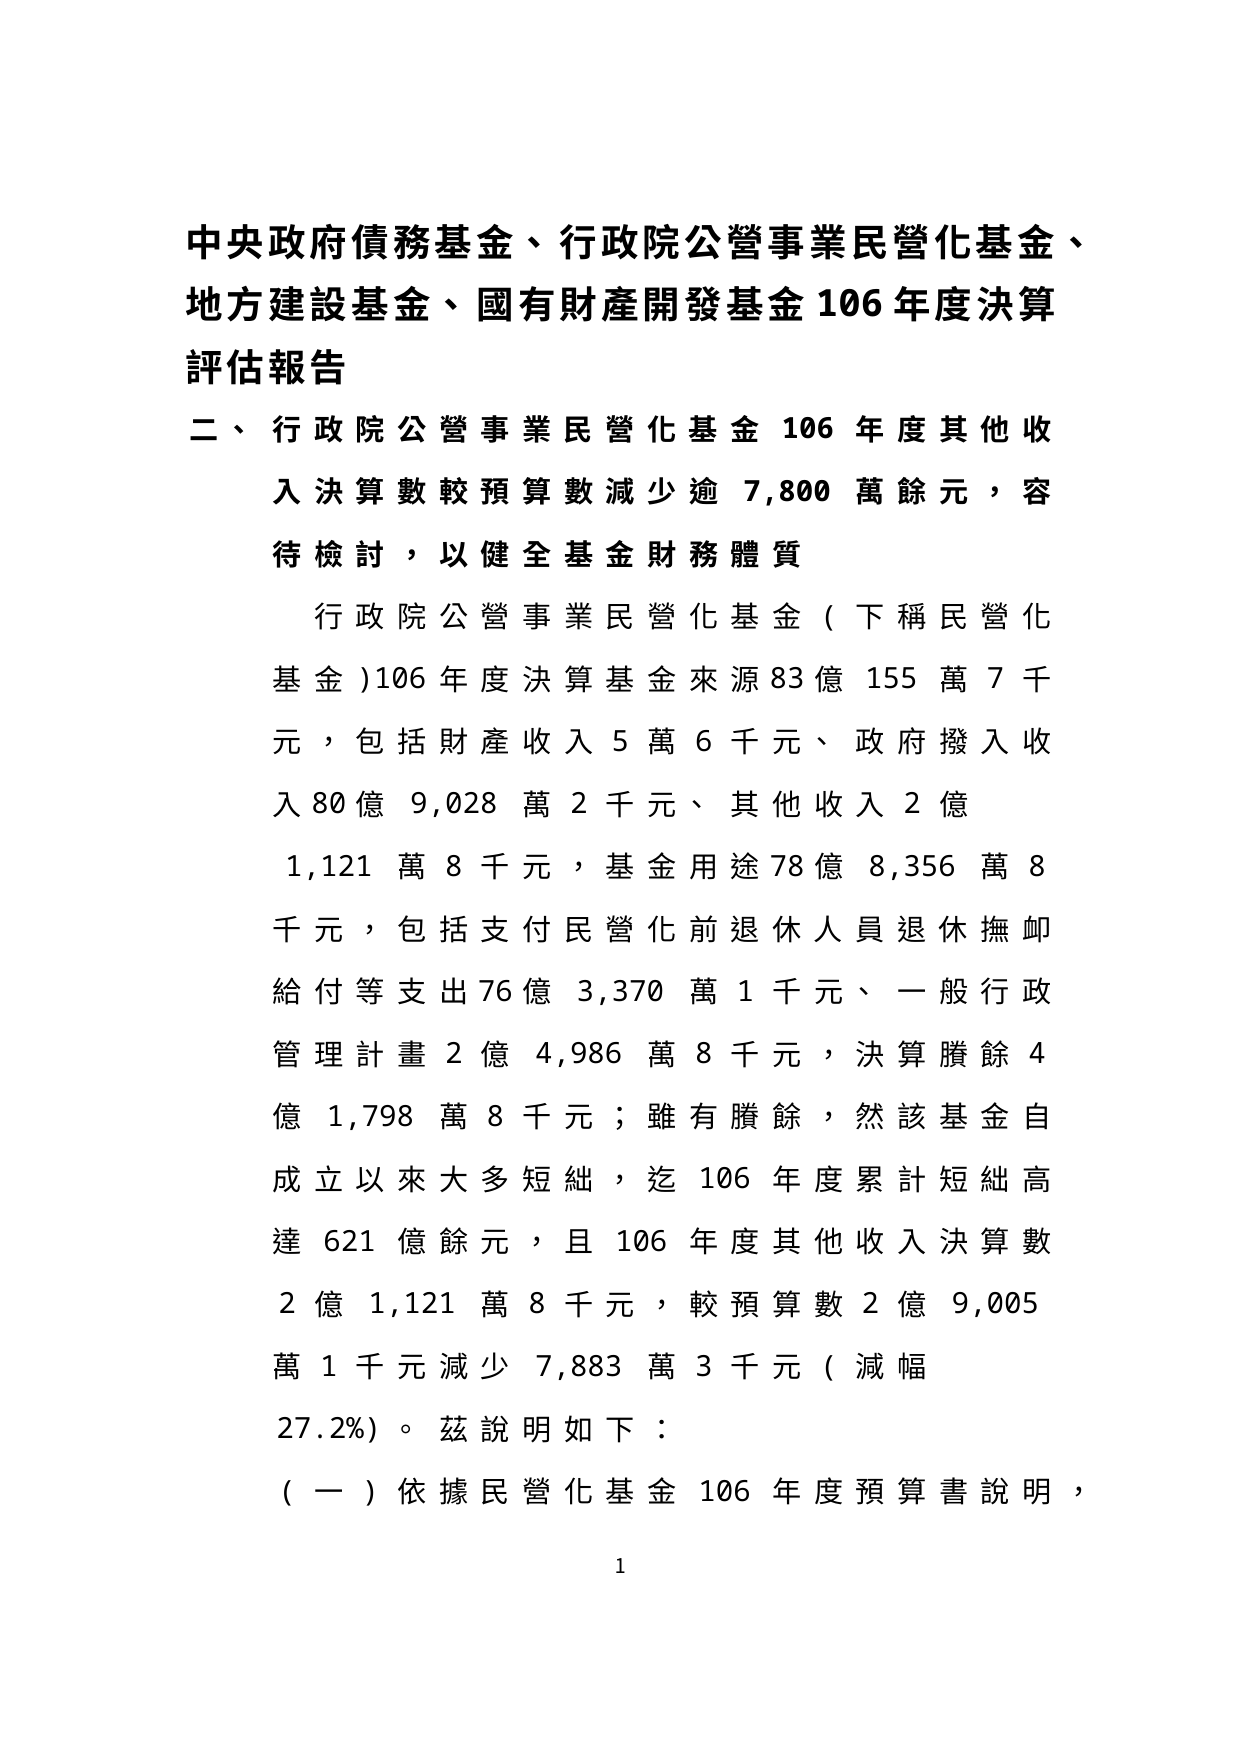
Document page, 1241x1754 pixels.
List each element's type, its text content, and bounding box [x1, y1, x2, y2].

text 行政院公營事業民營化基金(下稱民營化基金)106年度決算基金來源83億155萬7千元，包括財產收入5萬6千元、政府撥入收入80億9,028萬2千元、其他收入2億1,121萬8千元，基金用途78億8,356萬8千元，包括支付民營化前退休人員退休撫卹給付等支出76億3,370萬1千元、一般行政管理計畫2億4,986萬8千元，決算賸餘4億1,798萬8千元；雖有賸餘，然該基金自成立以來大多短絀，迄106年度累計短絀高達621億餘元，且106年度其他收入決算數2億1,121萬8千元，較預算數2億9,005萬1千元減少7,883萬3千元(減幅27.2%)。茲說明如下： [242, 573, 1058, 1448]
text (一)依據民營化基金106年度預算書說明，其他收入主要為「收回原公營事業移轉民營領取公勞保補償之從業人員，再參加各該保險並請領養老或老年給付時，承保機構代扣原請領之補償金1億4,005萬l千元，及臺灣國際造船公司回饋金1億5,000萬元，共計2億9,005萬1千元。」又該基金106年度決算書列示，其他收入決算數不如預期，主要係「各事業機構實際繳回勞保補償金較預算數增加及台船國際造船股份有限公司回饋金收入未能如期執行所致。」 [242, 1448, 1058, 1511]
text 二、行政院公營事業民營化基金106年度其他收入決算數較預算數減少逾7,800萬餘元，容待檢討，以健全基金財務體質 [183, 386, 1058, 573]
text 中央政府債務基金、行政院公營事業民營化基金、地方建設基金、國有財產開發基金106年度決算評估報告 [183, 198, 1058, 386]
